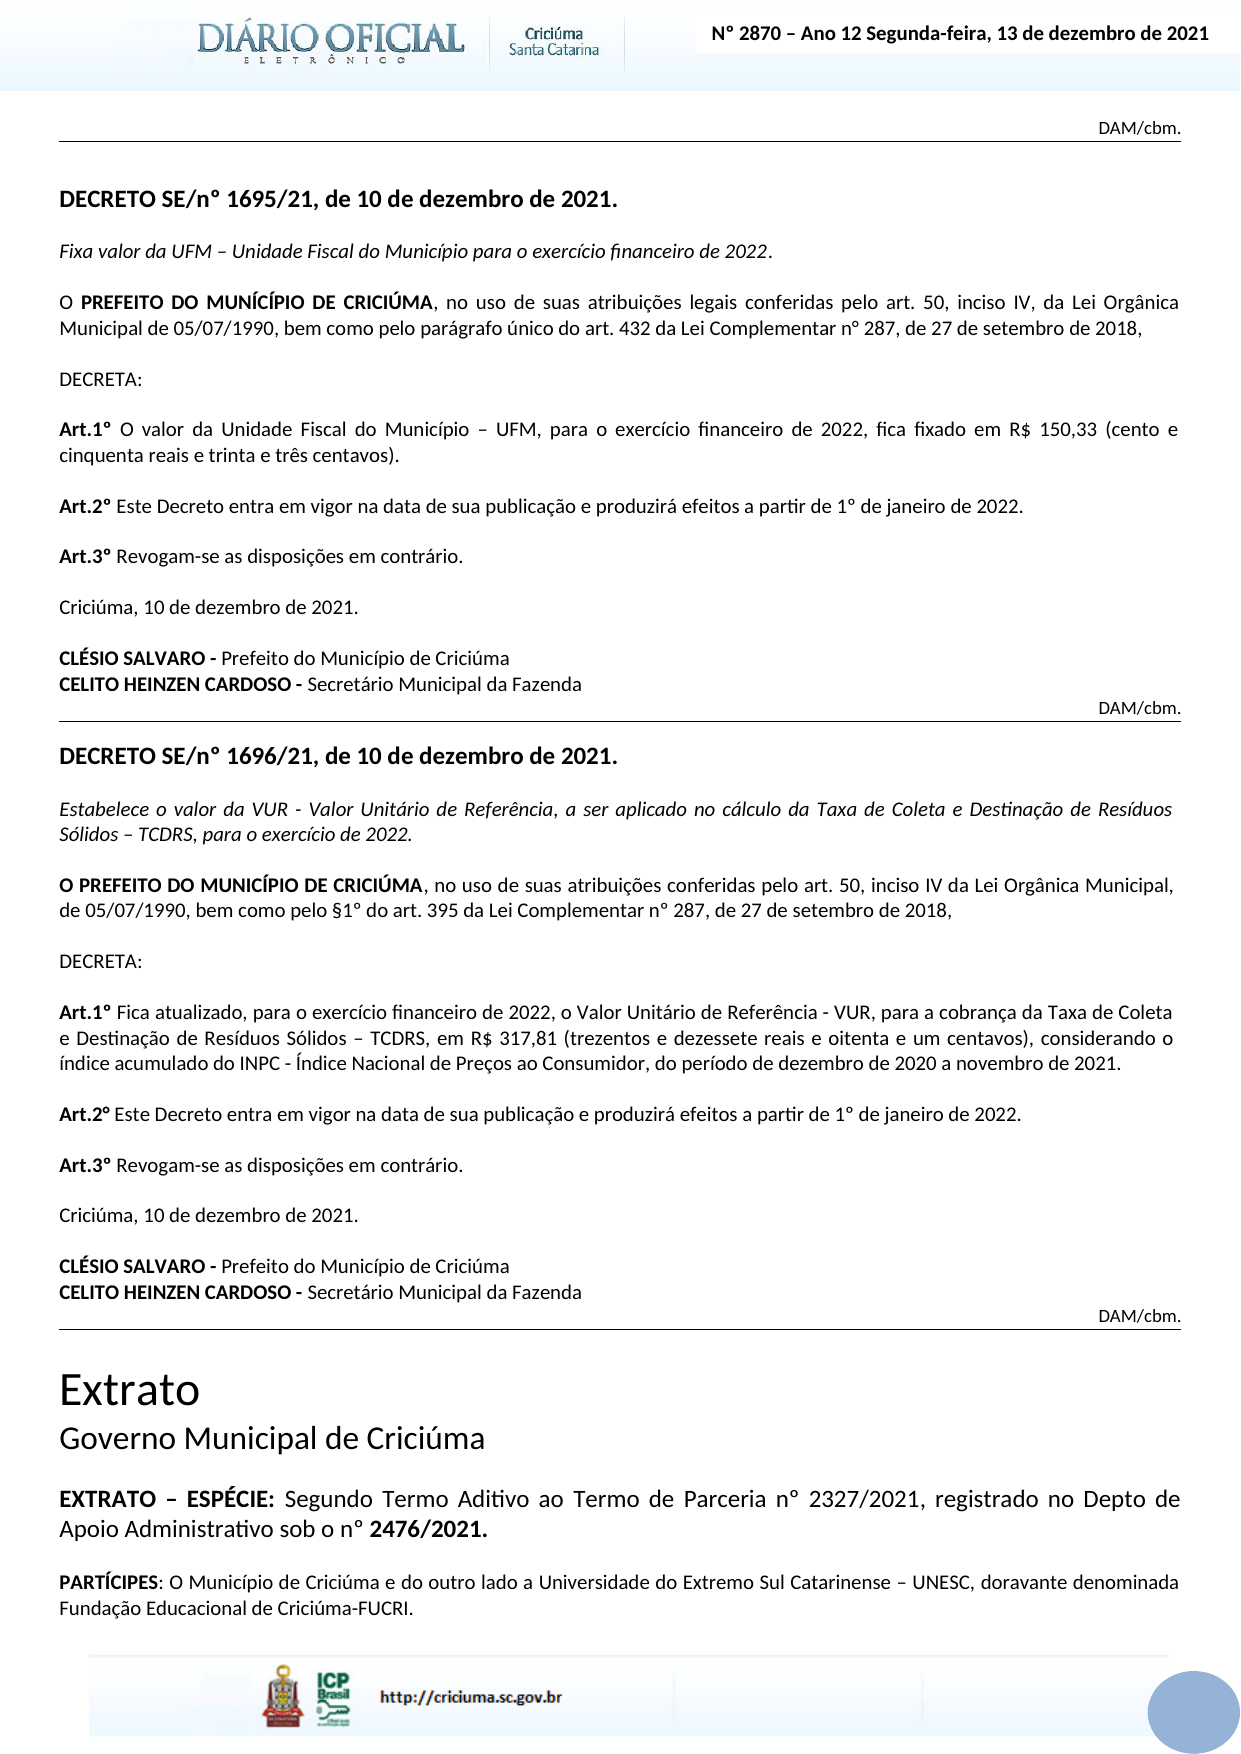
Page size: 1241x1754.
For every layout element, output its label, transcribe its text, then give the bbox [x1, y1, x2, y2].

text DECRETA: [59, 366, 1181, 391]
text CLÉSIO SALVARO - Prefeito do Município de Criciúma [59, 645, 1240, 671]
text Extrato [59, 1358, 1181, 1417]
text Art.3º Revogam-se as disposições em contrário. [59, 1152, 1176, 1177]
text Criciúma, 10 de dezembro de 2021. [59, 1203, 1181, 1228]
text CLÉSIO SALVARO - Prefeito do Município de Criciúma [59, 1253, 1240, 1279]
text DAM/cbm. [59, 116, 1181, 141]
text Criciúma, 10 de dezembro de 2021. [59, 594, 1181, 620]
text Estabelece o valor da VUR - Valor Unitário de Referência, a ser aplicado no cálculo da Taxa de Coleta e Destinação de Resíduos Sólidos – TCDRS, para o exercício de 2022. [59, 796, 1176, 847]
text Art.2° Este Decreto entra em vigor na data de sua publicação e produzirá efeitos a partir de 1º de janeiro de 2022. [59, 1101, 1176, 1126]
text O PREFEITO DO MUNÍCÍPIO DE CRICIÚMA, no uso de suas atribuições legais conferidas pelo art. 50, inciso IV, da Lei Orgânica Municipal de 05/07/1990, bem como pelo parágrafo único do art. 432 da Lei Complementar n° 287, de 27 de setembro de 2018, [59, 289, 1181, 340]
text Governo Municipal de Criciúma [59, 1417, 1181, 1458]
text DECRETA: [59, 948, 1176, 974]
text DAM/cbm. [59, 1304, 1181, 1329]
text DECRETO SE/nº 1696/21, de 10 de dezembro de 2021. [59, 740, 1181, 771]
text CELITO HEINZEN CARDOSO - Secretário Municipal da Fazenda [59, 1279, 1240, 1304]
text DECRETO SE/nº 1695/21, de 10 de dezembro de 2021. [59, 183, 1181, 213]
text O PREFEITO DO MUNICÍPIO DE CRICIÚMA, no uso de suas atribuições conferidas pelo art. 50, inciso IV da Lei Orgânica Municipal, de 05/07/1990, bem como pelo §1º do art. 395 da Lei Complementar nº 287, de 27 de setembro de 2018, [59, 872, 1176, 923]
text DAM/cbm. [59, 696, 1181, 721]
text Art.3º Revogam-se as disposições em contrário. [59, 544, 1181, 569]
text Art.1º O valor da Unidade Fiscal do Município – UFM, para o exercício financeiro de 2022, fica fixado em R$ 150,33 (cento e cinquenta reais e trinta e três centavos). [59, 417, 1181, 467]
text Fixa valor da UFM – Unidade Fiscal do Município para o exercício financeiro de 2022. [59, 239, 1181, 264]
text Art.2º Este Decreto entra em vigor na data de sua publicação e produzirá efeitos a partir de 1º de janeiro de 2022. [59, 493, 1181, 518]
text PARTÍCIPES: O Município de Criciúma e do outro lado a Universidade do Extremo Sul Catarinense – UNESC, doravante denominada Fundação Educacional de Criciúma-FUCRI. [59, 1569, 1181, 1620]
text CELITO HEINZEN CARDOSO - Secretário Municipal da Fazenda [59, 671, 1240, 696]
text Art.1º Fica atualizado, para o exercício financeiro de 2022, o Valor Unitário de Referência - VUR, para a cobrança da Taxa de Coleta e Destinação de Resíduos Sólidos – TCDRS, em R$ 317,81 (trezentos e dezessete reais e oitenta e um centavos), considerando o índice acumulado do INPC - Índice Nacional de Preços ao Consumidor, do período de dezembro de 2020 a novembro de 2021. [59, 999, 1176, 1076]
text EXTRATO – ESPÉCIE: Segundo Termo Aditivo ao Termo de Parceria nº 2327/2021, registrado no Depto de Apoio Administrativo sob o nº 2476/2021. [59, 1483, 1181, 1544]
